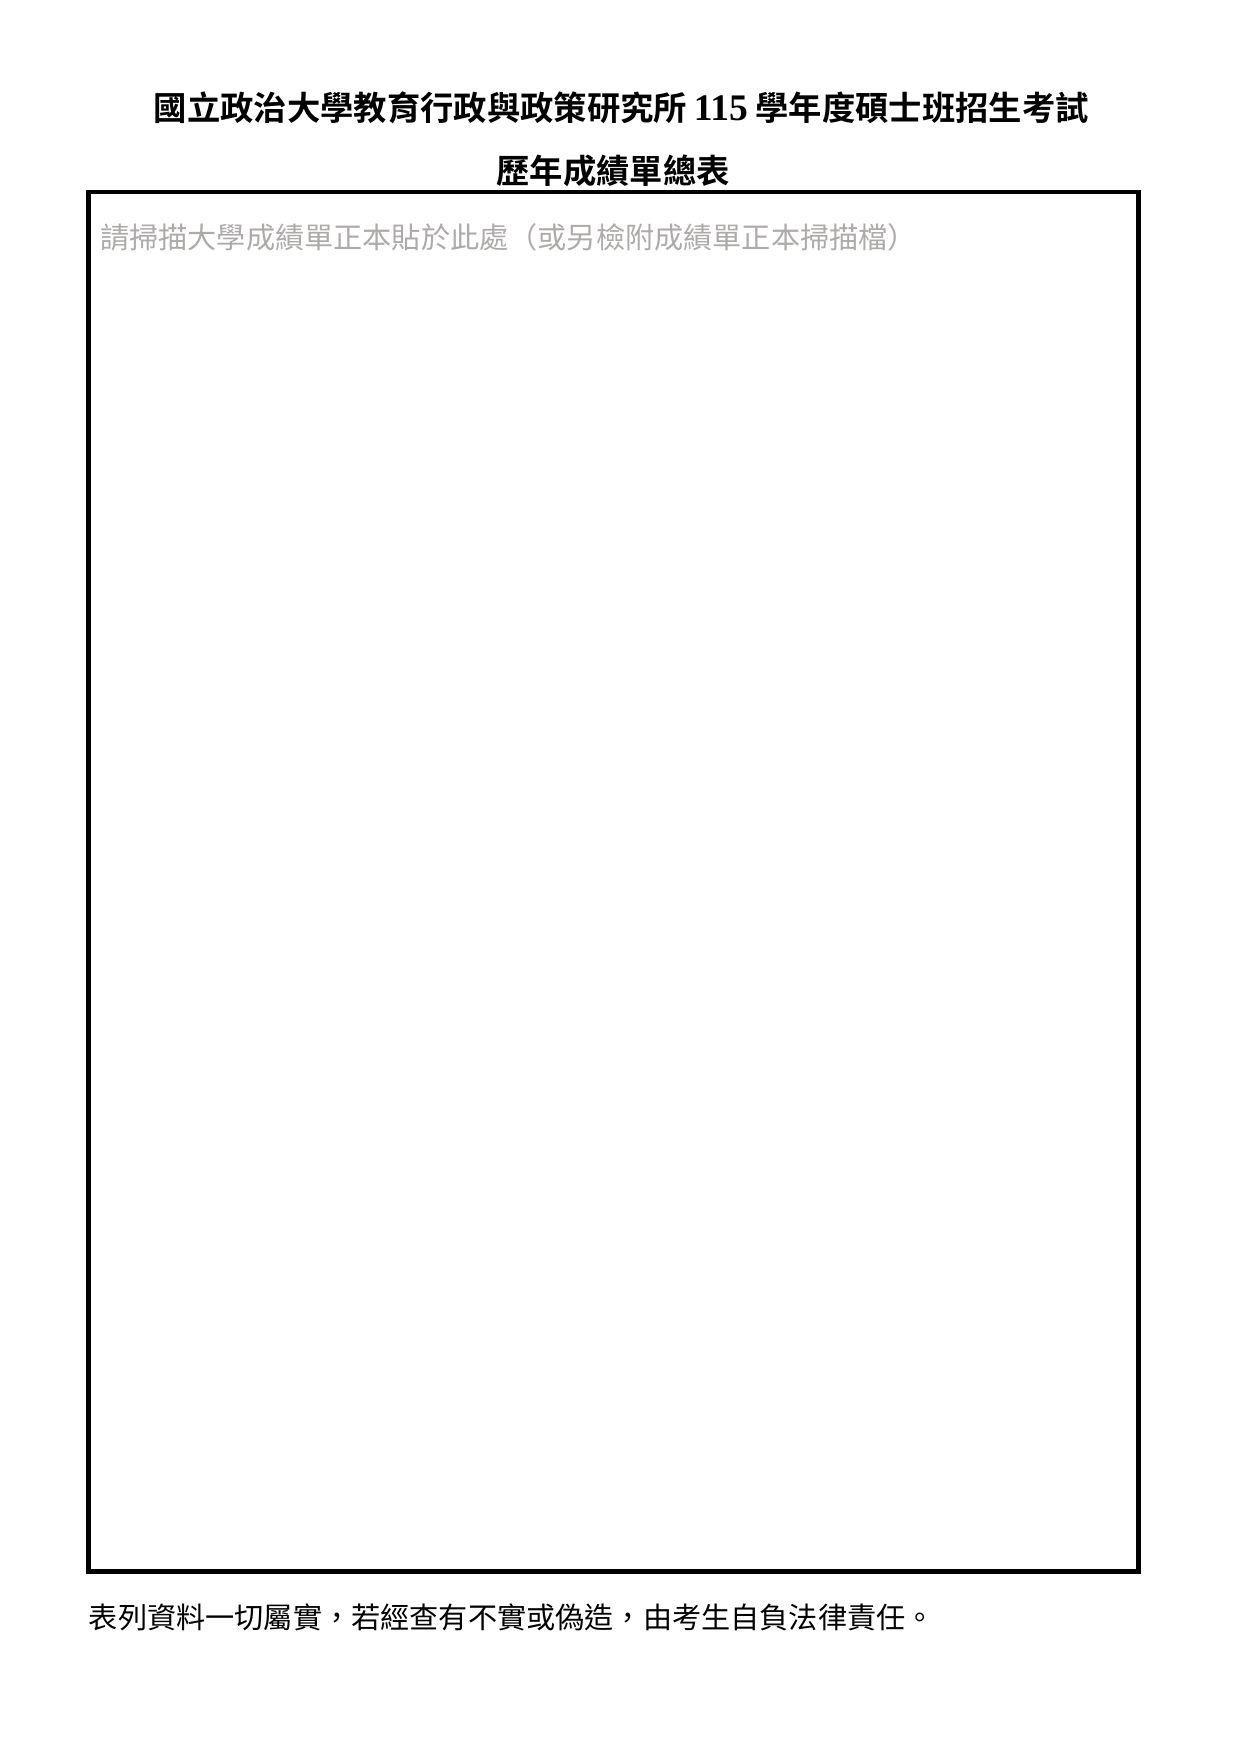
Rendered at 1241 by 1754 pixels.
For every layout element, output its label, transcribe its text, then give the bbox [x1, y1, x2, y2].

table_header 請掃描大學成績單正本貼於此處（或另檢附成績單正本掃描檔） [91, 194, 1136, 1569]
text 表列資料一切屬實，若經查有不實或偽造，由考生自負法律責任。 [89, 1574, 1053, 1636]
text 國立政治大學教育行政與政策研究所115學年度碩士班招生考試 [4, 64, 1238, 127]
text 歷年成績單總表 [0, 127, 1226, 189]
